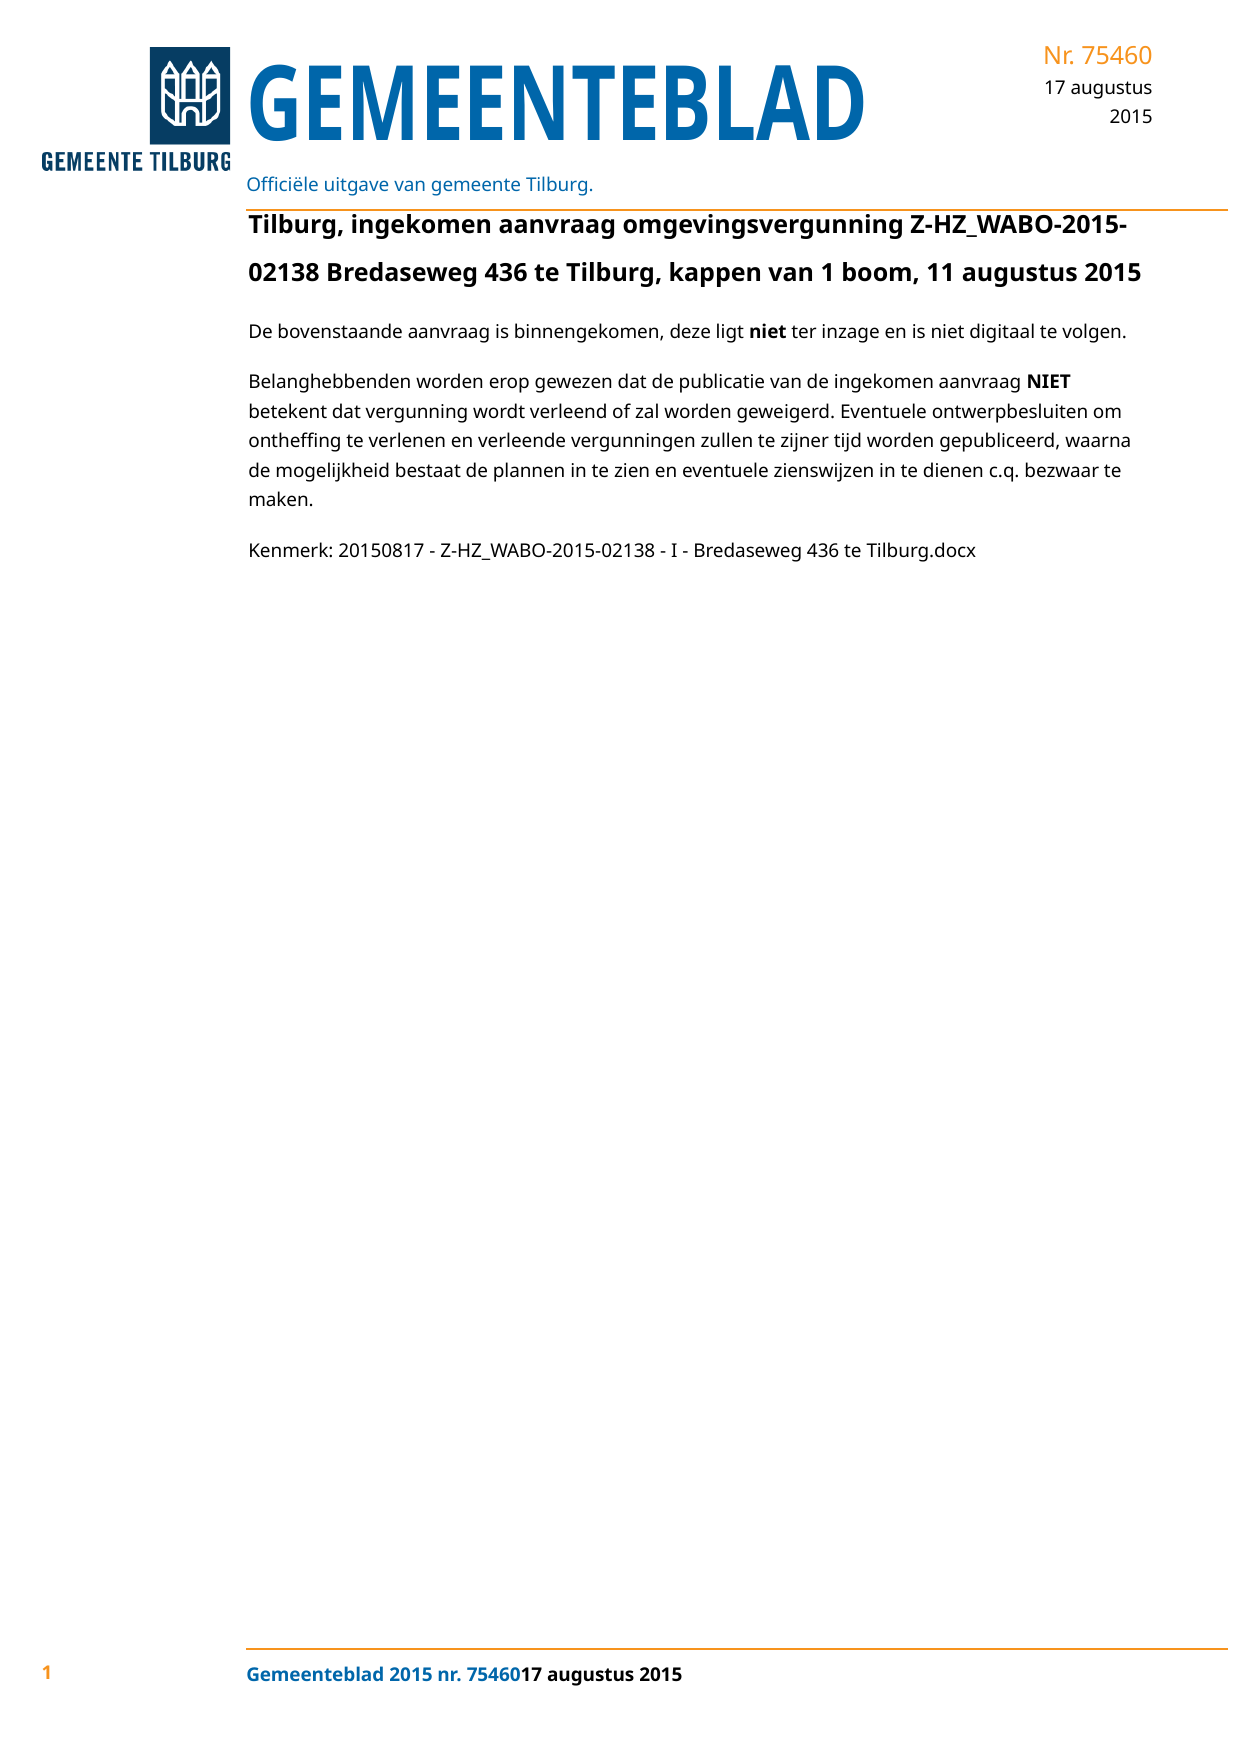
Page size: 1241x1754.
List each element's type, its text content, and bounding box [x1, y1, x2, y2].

text Kenmerk: 20150817 - Z-HZ_WABO-2015-02138 - I - Bredaseweg 436 te Tilburg.docx [248, 537, 1152, 563]
text Tilburg, ingekomen aanvraag omgevingsvergunning Z-HZ_WABO-2015-02138 Bredaseweg 436 te Tilburg, kappen van 1 boom, 11 augustus 2015 [248, 211, 1152, 288]
text De bovenstaande aanvraag is binnengekomen, deze ligt niet ter inzage en is niet digitaal te volgen. [248, 318, 1152, 344]
picture [41, 47, 231, 172]
text Belanghebbenden worden erop gewezen dat de publicatie van de ingekomen aanvraag NIET betekent dat vergunning wordt verleend of zal worden geweigerd. Eventuele ontwerpbesluiten om ontheffing te verlenen en verleende vergunningen zullen te zijner tijd worden gepubliceerd, waarna de mogelijkheid bestaat de plannen in te zien en eventuele zienswijzen in te dienen c.q. bezwaar te maken. [248, 368, 1152, 512]
